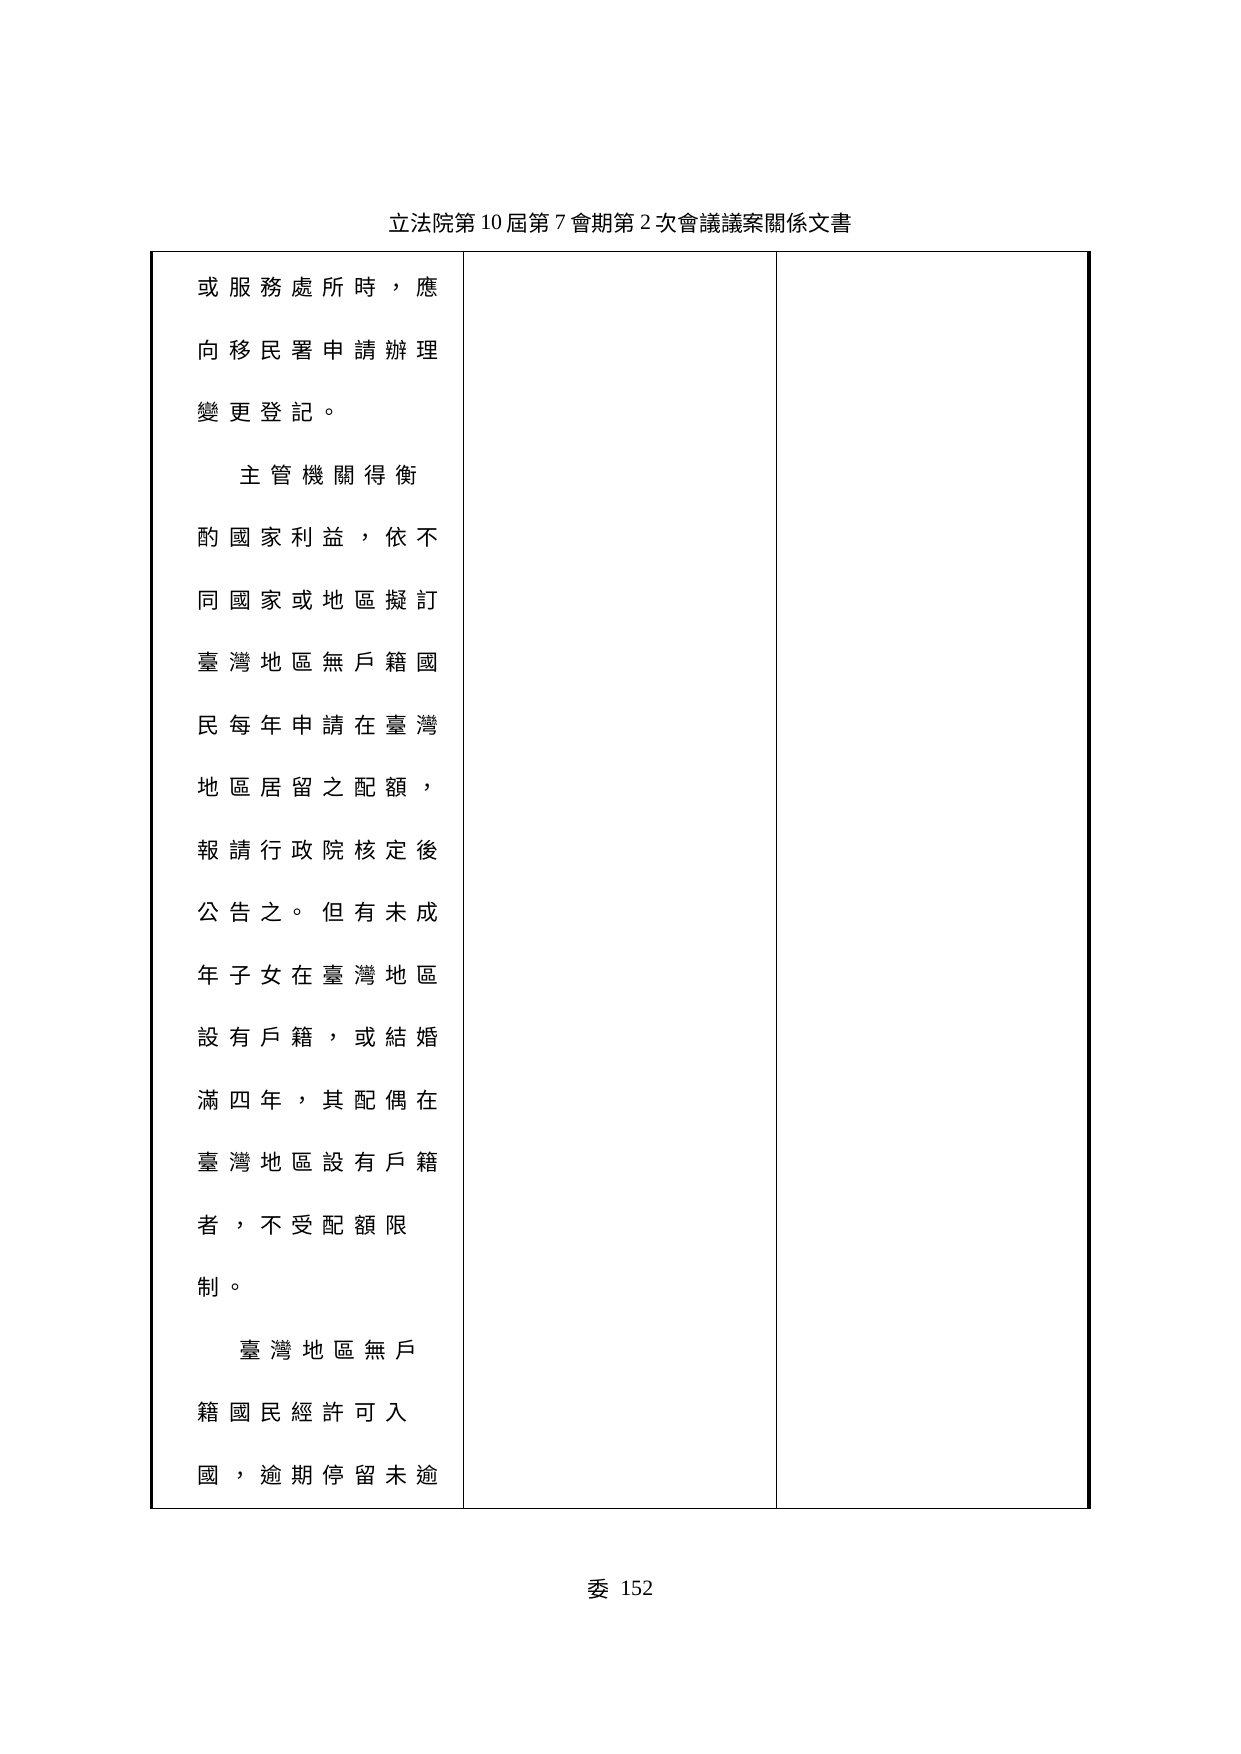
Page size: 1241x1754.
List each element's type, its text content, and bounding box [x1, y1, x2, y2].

table_cell [464, 252, 776, 1508]
table_cell [777, 252, 1087, 1508]
table_cell 或服務處所時，應向移民署申請辦理變更登記。 主管機關得衡酌國家利益，依不同國家或地區擬訂臺灣地區無戶籍國民每年申請在臺灣地區居留之配額，報請行政院核定後公告之。但有未成年子女在臺灣地區設有戶籍，或結婚滿四年，其配偶在臺灣地區設有戶籍者，不受配額限制。 臺灣地區無戶籍國民經許可入國，逾期停留未逾 [153, 252, 463, 1508]
